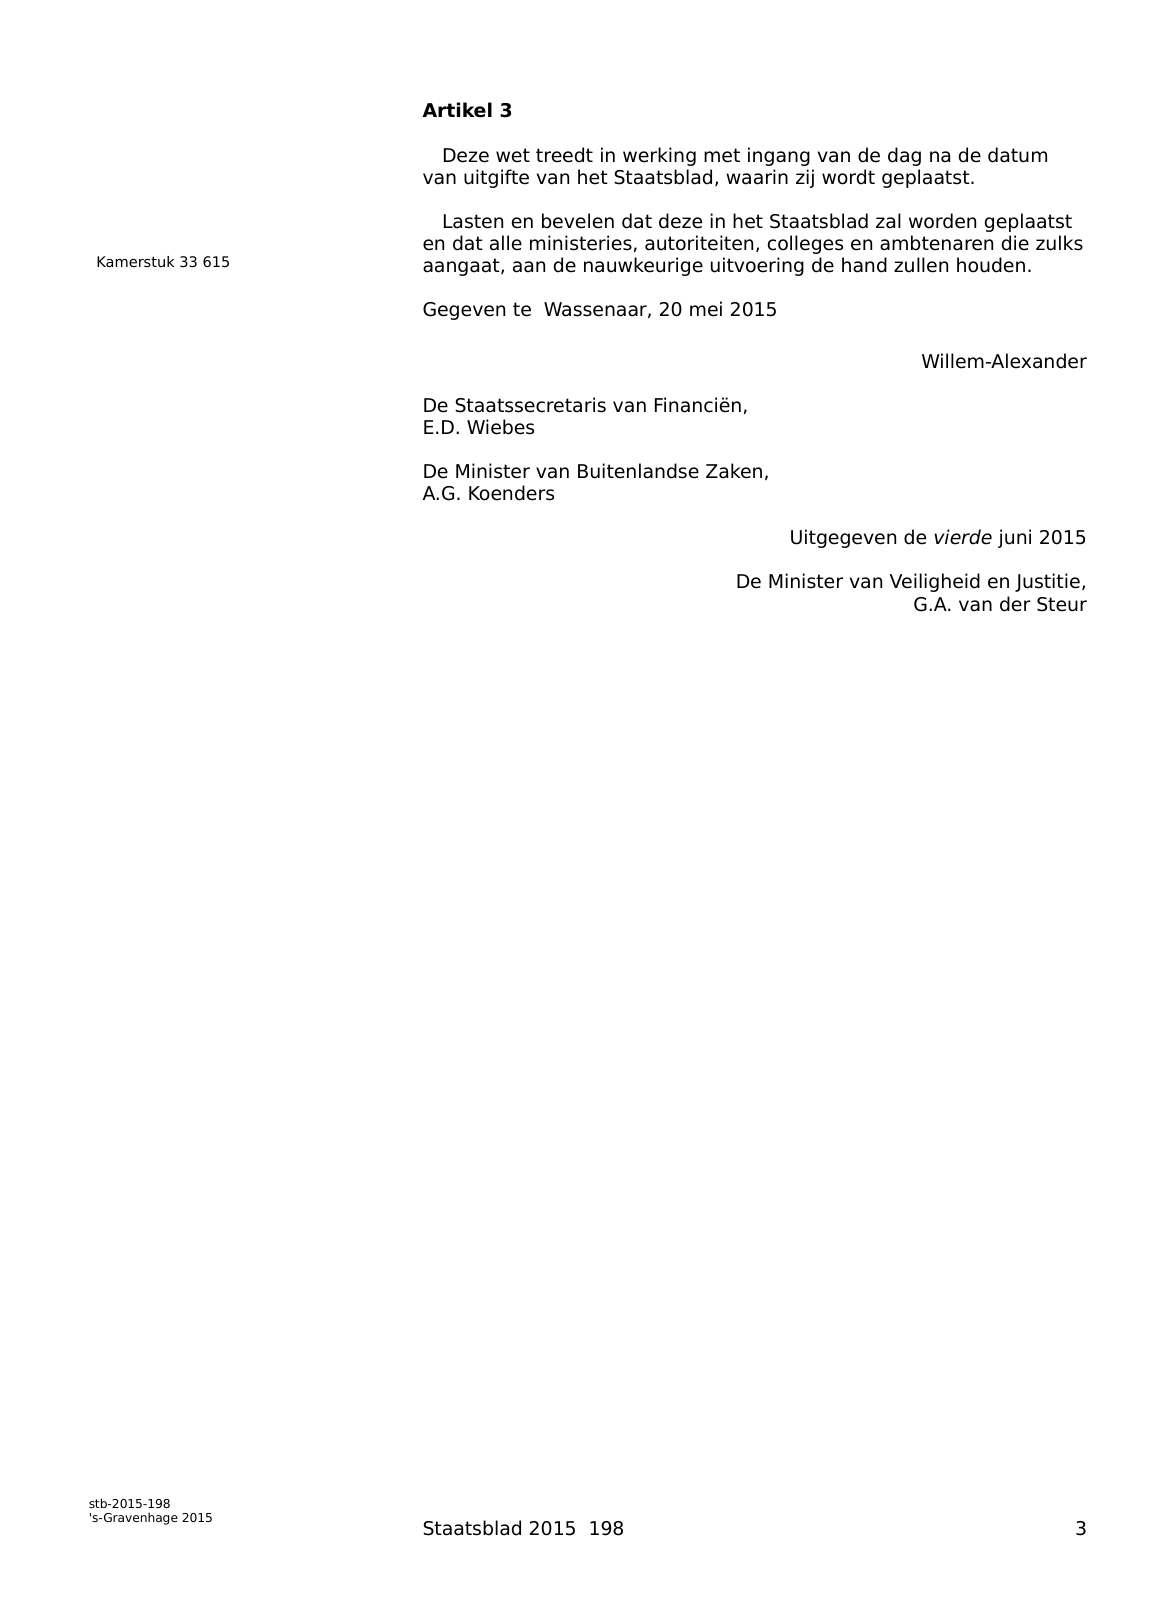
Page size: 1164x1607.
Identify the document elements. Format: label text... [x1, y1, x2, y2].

text Gegeven te Wassenaar, 20 mei 2015 [422, 299, 1087, 321]
text De Minister van Veiligheid en Justitie, G.A. van der Steur [422, 571, 1087, 615]
text Deze wet treedt in werking met ingang van de dag na de datum van uitgifte van het Staatsblad, waarin zij wordt geplaatst. [422, 144, 1087, 188]
text 's-Gravenhage 2015 [88, 1511, 323, 1525]
text De Minister van Buitenlandse Zaken, A.G. Koenders [422, 461, 1087, 505]
text Uitgegeven de vierde juni 2015 [422, 527, 1087, 549]
text Kamerstuk 33 615 [77, 254, 396, 271]
text Willem-Alexander [422, 351, 1087, 373]
text De Staatssecretaris van Financiën, E.D. Wiebes [422, 395, 1087, 439]
subtitle Artikel 3 [422, 100, 1087, 122]
text Lasten en bevelen dat deze in het Staatsblad zal worden geplaatst en dat alle ministeries, autoriteiten, colleges en ambtenaren die zulks aangaat, aan de nauwkeurige uitvoering de hand zullen houden. [422, 211, 1087, 277]
text stb-2015-198 [88, 1497, 323, 1511]
